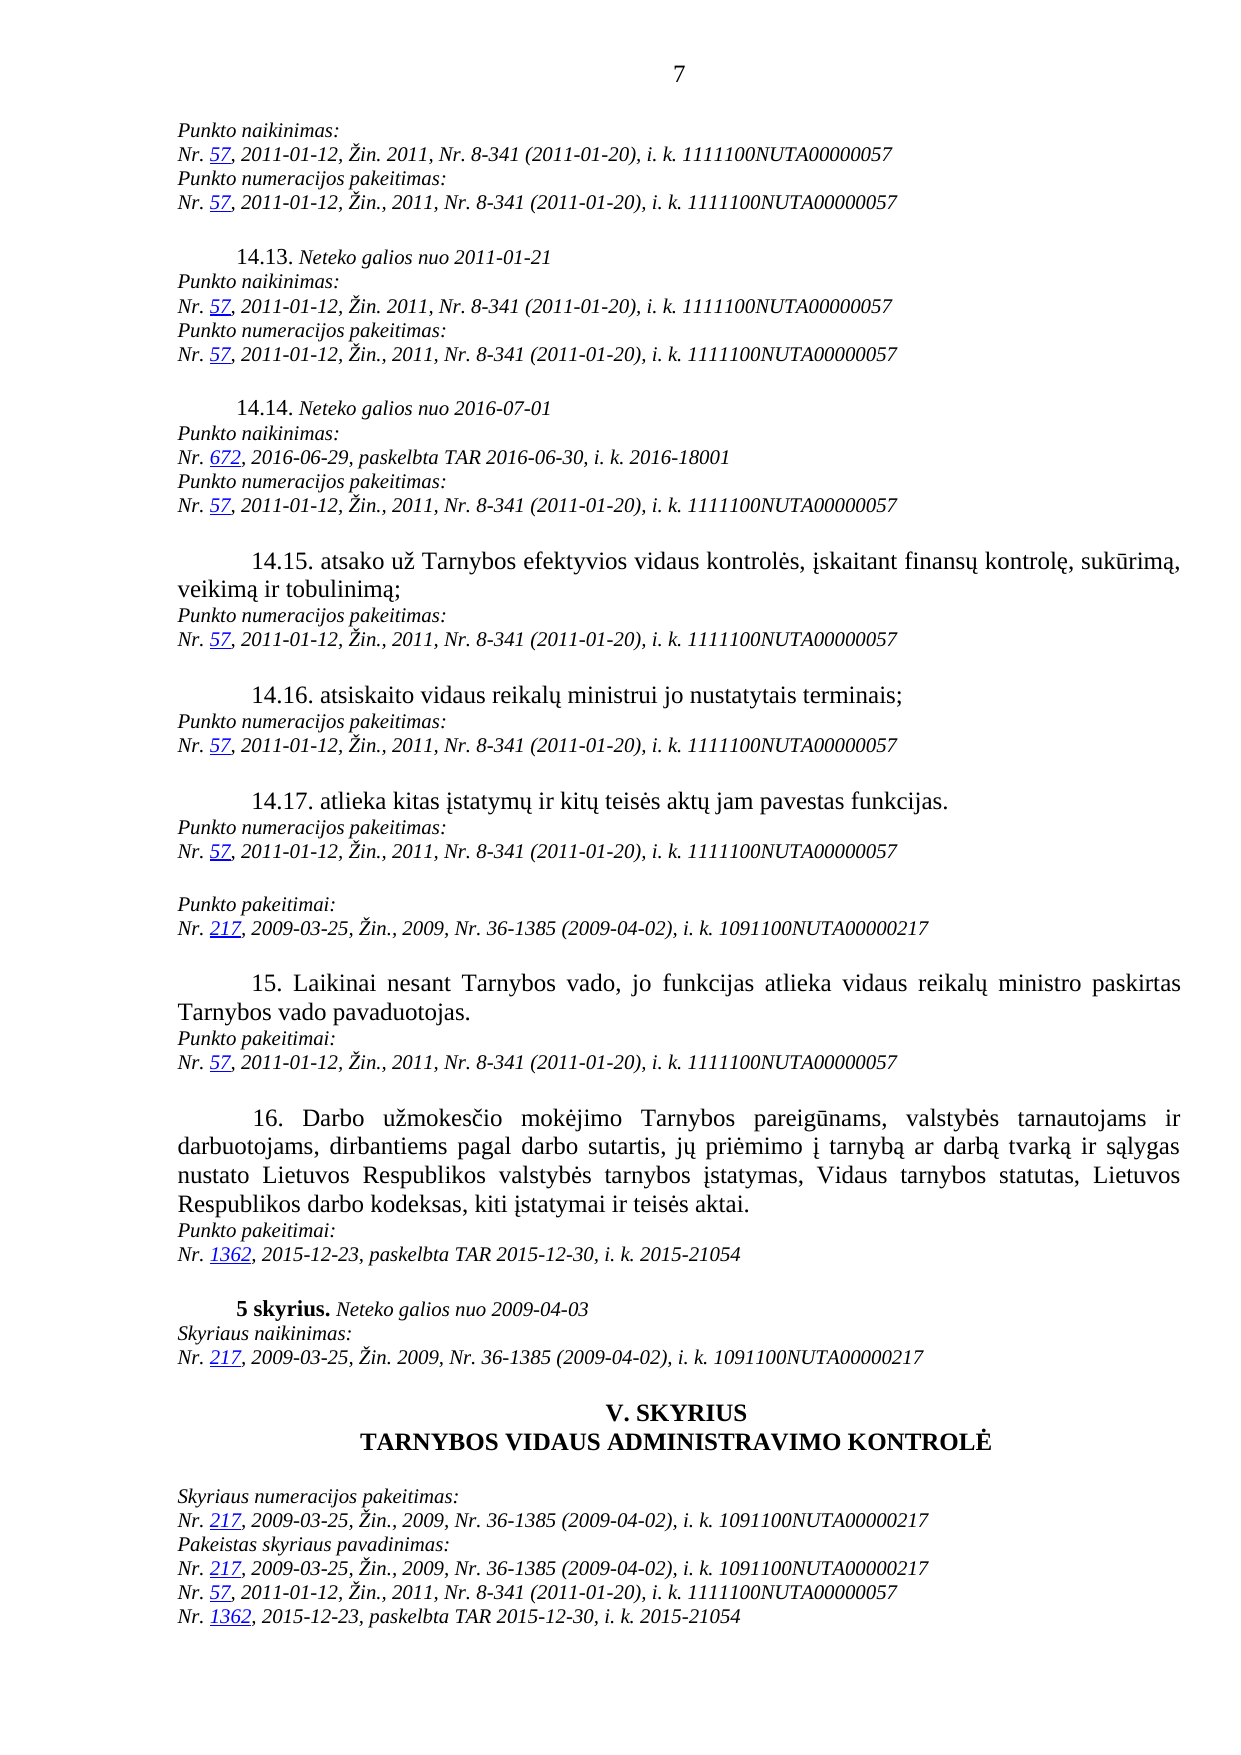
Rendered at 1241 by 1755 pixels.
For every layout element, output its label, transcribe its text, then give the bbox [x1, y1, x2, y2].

text 14.15. atsako už Tarnybos efektyvios vidaus kontrolės, įskaitant finansų kontrolę, sukūrimą, veikimą ir tobulinimą; [177, 546, 1181, 603]
text 14.17. atlieka kitas įstatymų ir kitų teisės aktų jam pavestas funkcijas. [177, 786, 1181, 814]
text Nr. 57, 2011-01-12, Žin., 2011, Nr. 8-341 (2011-01-20), i. k. 1111100NUTA00000057 [177, 342, 1181, 366]
text Punkto numeracijos pakeitimas: [177, 709, 1181, 733]
text Punkto pakeitimai: [177, 891, 1181, 916]
text Nr. 57, 2011-01-12, Žin. 2011, Nr. 8-341 (2011-01-20), i. k. 1111100NUTA00000057 [177, 293, 1181, 318]
text Nr. 217, 2009-03-25, Žin. 2009, Nr. 36-1385 (2009-04-02), i. k. 1091100NUTA00000217 [177, 1345, 1181, 1369]
text Nr. 217, 2009-03-25, Žin., 2009, Nr. 36-1385 (2009-04-02), i. k. 1091100NUTA00000217 [177, 916, 1181, 939]
text Nr. 57, 2011-01-12, Žin., 2011, Nr. 8-341 (2011-01-20), i. k. 1111100NUTA00000057 [177, 493, 1181, 517]
text Punkto naikinimas: [177, 269, 1181, 293]
text Punkto pakeitimai: [177, 1026, 1181, 1050]
text Nr. 57, 2011-01-12, Žin. 2011, Nr. 8-341 (2011-01-20), i. k. 1111100NUTA00000057 [177, 142, 1181, 166]
text Punkto naikinimas: [177, 118, 1181, 142]
text 14.16. atsiskaito vidaus reikalų ministrui jo nustatytais terminais; [177, 680, 1181, 709]
text Nr. 672, 2016-06-29, paskelbta TAR 2016-06-30, i. k. 2016-18001 [177, 445, 1181, 469]
text 5 skyrius. Neteko galios nuo 2009-04-03 [177, 1294, 1181, 1321]
text Nr. 1362, 2015-12-23, paskelbta TAR 2015-12-30, i. k. 2015-21054 [177, 1242, 1181, 1266]
text Nr. 57, 2011-01-12, Žin., 2011, Nr. 8-341 (2011-01-20), i. k. 1111100NUTA00000057 [177, 190, 1181, 214]
text Punkto pakeitimai: [177, 1218, 1181, 1242]
text Punkto naikinimas: [177, 421, 1181, 445]
text Nr. 217, 2009-03-25, Žin., 2009, Nr. 36-1385 (2009-04-02), i. k. 1091100NUTA00000217 [177, 1556, 1181, 1580]
text 14.13. Neteko galios nuo 2011-01-21 [177, 243, 1181, 269]
text Nr. 1362, 2015-12-23, paskelbta TAR 2015-12-30, i. k. 2015-21054 [177, 1604, 1181, 1628]
text Punkto numeracijos pakeitimas: [177, 318, 1181, 342]
text V. SKYRIUS TARNYBOS VIDAUS ADMINISTRAVIMO KONTROLĖ [177, 1398, 1181, 1455]
text Nr. 217, 2009-03-25, Žin., 2009, Nr. 36-1385 (2009-04-02), i. k. 1091100NUTA00000217 [177, 1508, 1181, 1532]
text Punkto numeracijos pakeitimas: [177, 814, 1181, 839]
text Punkto numeracijos pakeitimas: [177, 469, 1181, 493]
text 14.14. Neteko galios nuo 2016-07-01 [177, 394, 1181, 421]
text Pakeistas skyriaus pavadinimas: [177, 1532, 1181, 1556]
text Nr. 57, 2011-01-12, Žin., 2011, Nr. 8-341 (2011-01-20), i. k. 1111100NUTA00000057 [177, 1050, 1181, 1074]
text Skyriaus numeracijos pakeitimas: [177, 1484, 1181, 1508]
text Skyriaus naikinimas: [177, 1321, 1181, 1345]
text 16. Darbo užmokesčio mokėjimo Tarnybos pareigūnams, valstybės tarnautojams ir darbuotojams, dirbantiems pagal darbo sutartis, jų priėmimo į tarnybą ar darbą tvarką ir sąlygas nustato Lietuvos Respublikos valstybės tarnybos įstatymas, Vidaus tarnybos statutas, Lietuvos Respublikos darbo kodeksas, kiti įstatymai ir teisės aktai. [177, 1103, 1181, 1218]
text Nr. 57, 2011-01-12, Žin., 2011, Nr. 8-341 (2011-01-20), i. k. 1111100NUTA00000057 [177, 733, 1181, 757]
text Nr. 57, 2011-01-12, Žin., 2011, Nr. 8-341 (2011-01-20), i. k. 1111100NUTA00000057 [177, 1580, 1181, 1604]
text Punkto numeracijos pakeitimas: [177, 603, 1181, 627]
text Nr. 57, 2011-01-12, Žin., 2011, Nr. 8-341 (2011-01-20), i. k. 1111100NUTA00000057 [177, 627, 1181, 651]
text 15. Laikinai nesant Tarnybos vado, jo funkcijas atlieka vidaus reikalų ministro paskirtas Tarnybos vado pavaduotojas. [177, 968, 1181, 1026]
text Punkto numeracijos pakeitimas: [177, 166, 1181, 190]
text Nr. 57, 2011-01-12, Žin., 2011, Nr. 8-341 (2011-01-20), i. k. 1111100NUTA00000057 [177, 839, 1181, 863]
